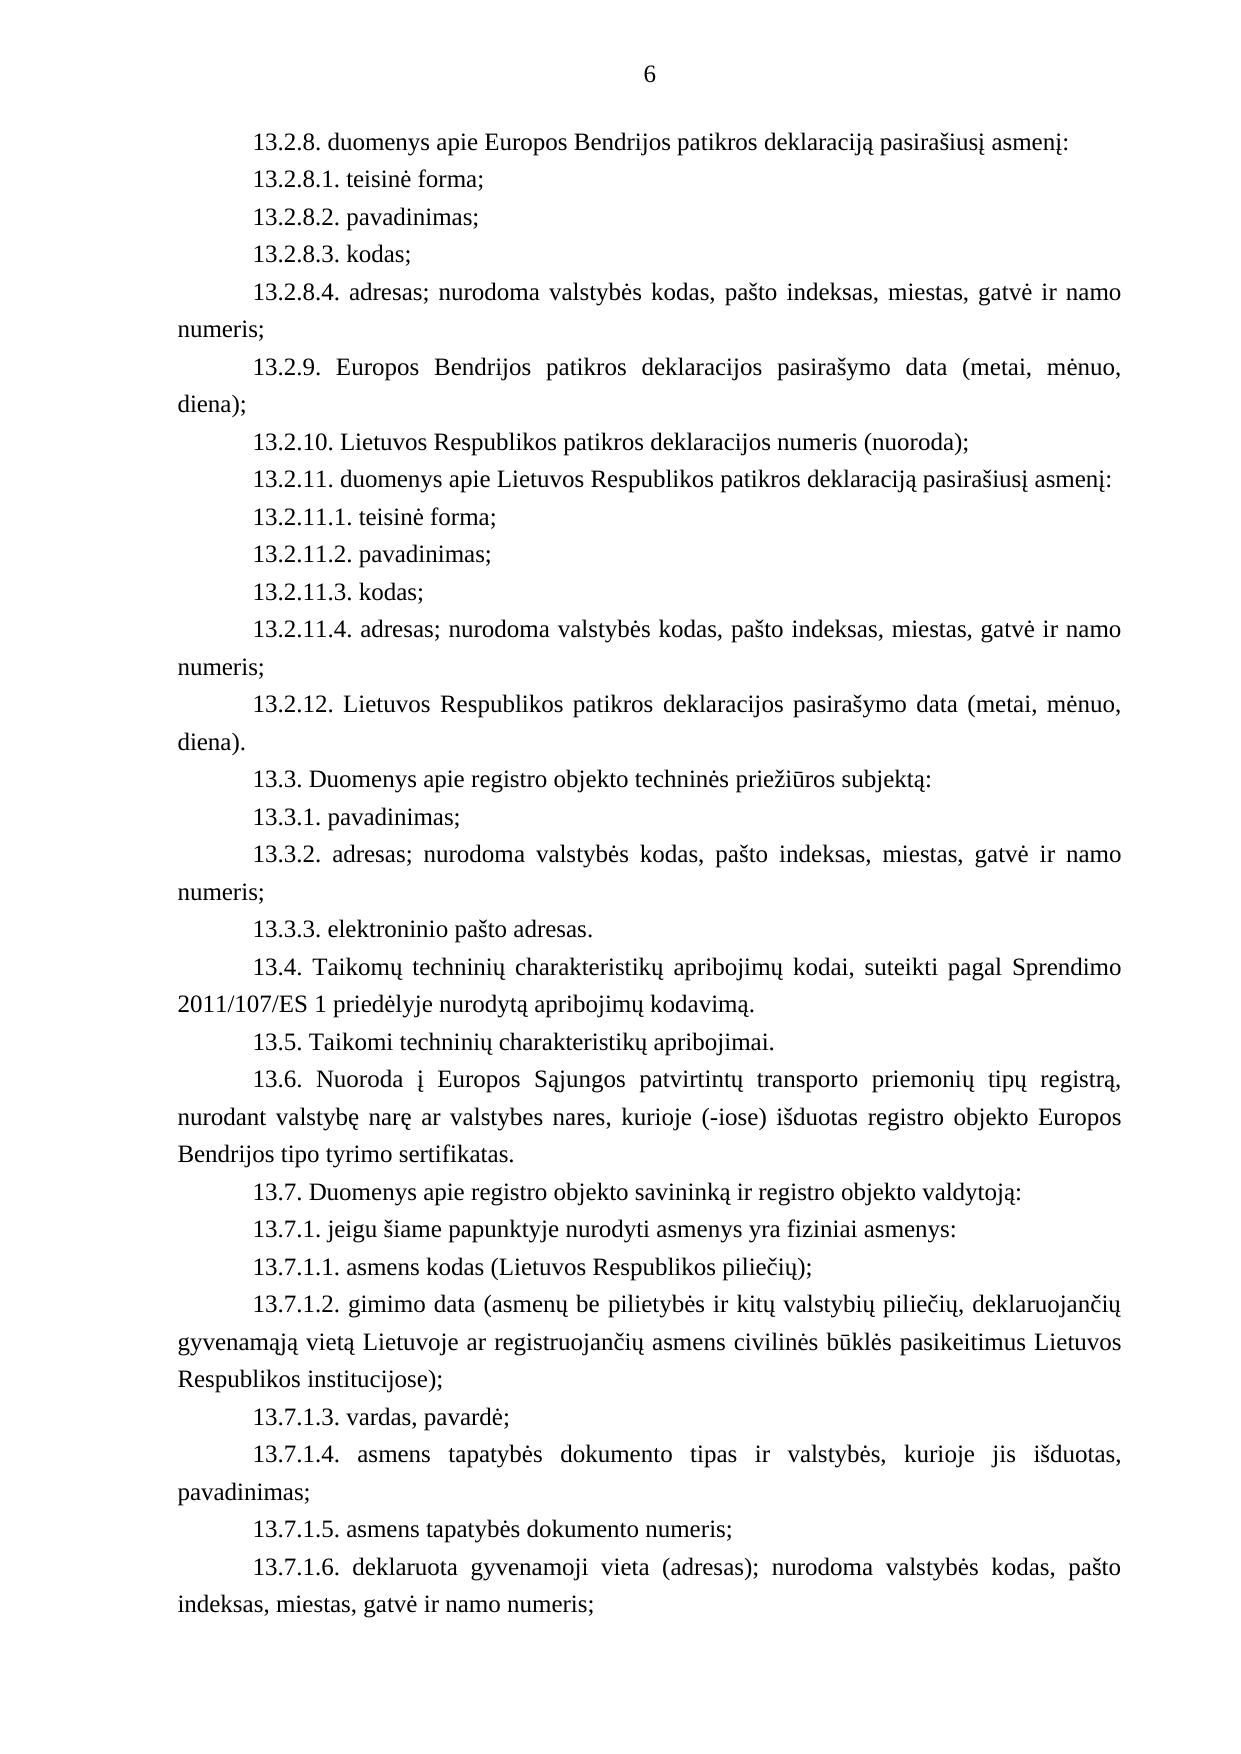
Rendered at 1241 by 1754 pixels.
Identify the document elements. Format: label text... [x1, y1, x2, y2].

text 13.4. Taikomų techninių charakteristikų apribojimų kodai, suteikti pagal Sprendimo 2011/107/ES 1 priedėlyje nurodytą apribojimų kodavimą. [177, 943, 1122, 1018]
text 13.2.8.2. pavadinimas; [177, 193, 1122, 231]
text 13.2.8.3. kodas; [177, 231, 1122, 268]
text 13.2.11.2. pavadinimas; [177, 531, 1122, 568]
text 13.2.9. Europos Bendrijos patikros deklaracijos pasirašymo data (metai, mėnuo, diena); [177, 343, 1122, 418]
text 13.7.1.4. asmens tapatybės dokumento tipas ir valstybės, kurioje jis išduotas, pavadinimas; [177, 1431, 1122, 1506]
text 13.3. Duomenys apie registro objekto techninės priežiūros subjektą: [177, 756, 1122, 793]
text 13.7.1.2. gimimo data (asmenų be pilietybės ir kitų valstybių piliečių, deklaruojančių gyvenamąją vietą Lietuvoje ar registruojančių asmens civilinės būklės pasikeitimus Lietuvos Respublikos institucijose); [177, 1281, 1122, 1393]
text 13.2.8. duomenys apie Europos Bendrijos patikros deklaraciją pasirašiusį asmenį: [177, 118, 1122, 156]
text 13.3.2. adresas; nurodoma valstybės kodas, pašto indeksas, miestas, gatvė ir namo numeris; [177, 831, 1122, 906]
text 13.7. Duomenys apie registro objekto savininką ir registro objekto valdytoją: [177, 1168, 1122, 1206]
text 13.5. Taikomi techninių charakteristikų apribojimai. [177, 1018, 1122, 1056]
text 13.2.11.1. teisinė forma; [177, 493, 1122, 531]
text 13.3.1. pavadinimas; [177, 793, 1122, 831]
text 13.2.11. duomenys apie Lietuvos Respublikos patikros deklaraciją pasirašiusį asmenį: [177, 456, 1122, 493]
text 13.2.11.3. kodas; [177, 568, 1122, 606]
text 13.2.12. Lietuvos Respublikos patikros deklaracijos pasirašymo data (metai, mėnuo, diena). [177, 681, 1122, 756]
text 13.2.8.4. adresas; nurodoma valstybės kodas, pašto indeksas, miestas, gatvė ir namo numeris; [177, 268, 1122, 343]
text 13.6. Nuoroda į Europos Sąjungos patvirtintų transporto priemonių tipų registrą, nurodant valstybę narę ar valstybes nares, kurioje (-iose) išduotas registro objekto Europos Bendrijos tipo tyrimo sertifikatas. [177, 1056, 1122, 1168]
text 13.7.1.1. asmens kodas (Lietuvos Respublikos piliečių); [177, 1243, 1122, 1281]
text 13.2.10. Lietuvos Respublikos patikros deklaracijos numeris (nuoroda); [177, 418, 1122, 456]
text 13.7.1.3. vardas, pavardė; [177, 1393, 1122, 1431]
text 13.2.11.4. adresas; nurodoma valstybės kodas, pašto indeksas, miestas, gatvė ir namo numeris; [177, 606, 1122, 681]
text 13.7.1.5. asmens tapatybės dokumento numeris; [177, 1506, 1122, 1543]
text 13.3.3. elektroninio pašto adresas. [177, 906, 1122, 943]
text 13.2.8.1. teisinė forma; [177, 156, 1122, 193]
text 13.7.1.6. deklaruota gyvenamoji vieta (adresas); nurodoma valstybės kodas, pašto indeksas, miestas, gatvė ir namo numeris; [177, 1543, 1122, 1618]
text 13.7.1. jeigu šiame papunktyje nurodyti asmenys yra fiziniai asmenys: [177, 1206, 1122, 1243]
